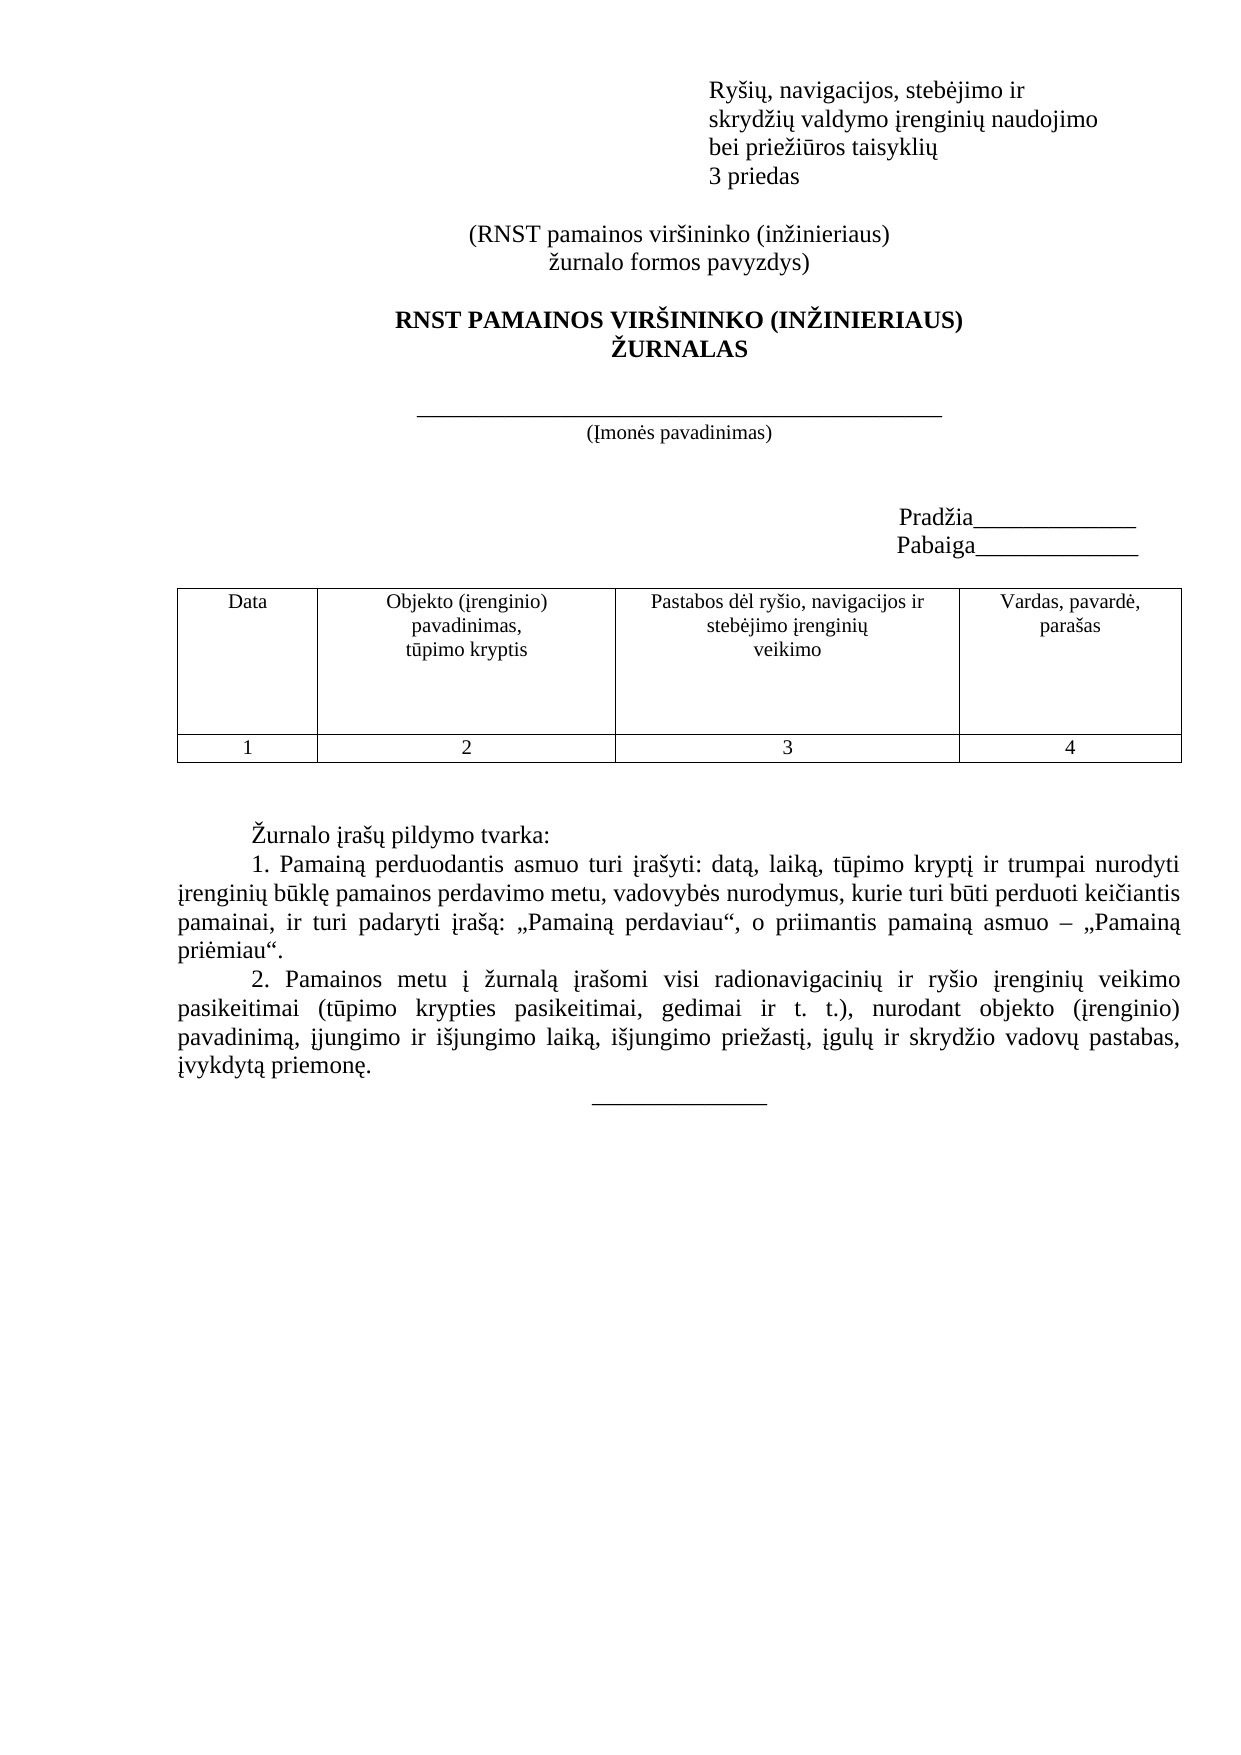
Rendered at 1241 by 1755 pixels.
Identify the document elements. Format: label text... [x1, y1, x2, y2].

text Pabaiga_____________ [718, 530, 1181, 559]
text skrydžių valdymo įrenginių naudojimo [709, 104, 1181, 132]
text (Įmonės pavadinimas) [177, 420, 1181, 444]
table_cell 3 [616, 735, 959, 762]
table_header Vardas, pavardė, parašas [960, 589, 1181, 734]
table_cell 1 [178, 735, 317, 762]
table_cell 2 [318, 735, 615, 762]
table_header Pastabos dėl ryšio, navigacijos ir stebėjimo įrenginių veikimo [616, 589, 959, 734]
table_header Data [178, 589, 317, 734]
text ŽURNALAS [177, 334, 1181, 362]
text žurnalo formos pavyzdys) [177, 247, 1181, 276]
text 2. Pamainos metu į žurnalą įrašomi visi radionavigacinių ir ryšio įrenginių veikimo pasikeitimai (tūpimo krypties pasikeitimai, gedimai ir t. t.), nurodant objekto (įrenginio) pavadinimą, įjungimo ir išjungimo laiką, išjungimo priežastį, įgulų ir skrydžio vadovų pastabas, įvykdytą priemonę. [177, 964, 1181, 1079]
text ______________ [177, 1079, 1181, 1108]
text (RNST pamainos viršininko (inžinieriaus) [177, 219, 1181, 247]
text 1. Pamainą perduodantis asmuo turi įrašyti: datą, laiką, tūpimo kryptį ir trumpai nurodyti įrenginių būklę pamainos perdavimo metu, vadovybės nurodymus, kurie turi būti perduoti keičiantis pamainai, ir turi padaryti įrašą: „Pamainą perdaviau“, o priimantis pamainą asmuo – „Pamainą priėmiau“. [177, 849, 1181, 964]
text __________________________________________ [177, 391, 1181, 420]
text Pradžia_____________ [853, 502, 1181, 530]
text 3 priedas [177, 161, 1181, 190]
text RNST PAMAINOS VIRŠININKO (INŽINIERIAUS) [177, 305, 1181, 334]
text bei priežiūros taisyklių [709, 132, 1181, 161]
table_header Objekto (įrenginio) pavadinimas, tūpimo kryptis [318, 589, 615, 734]
table_cell 4 [960, 735, 1181, 762]
text Žurnalo įrašų pildymo tvarka: [177, 821, 1181, 849]
text Ryšių, navigacijos, stebėjimo ir [709, 75, 1181, 104]
